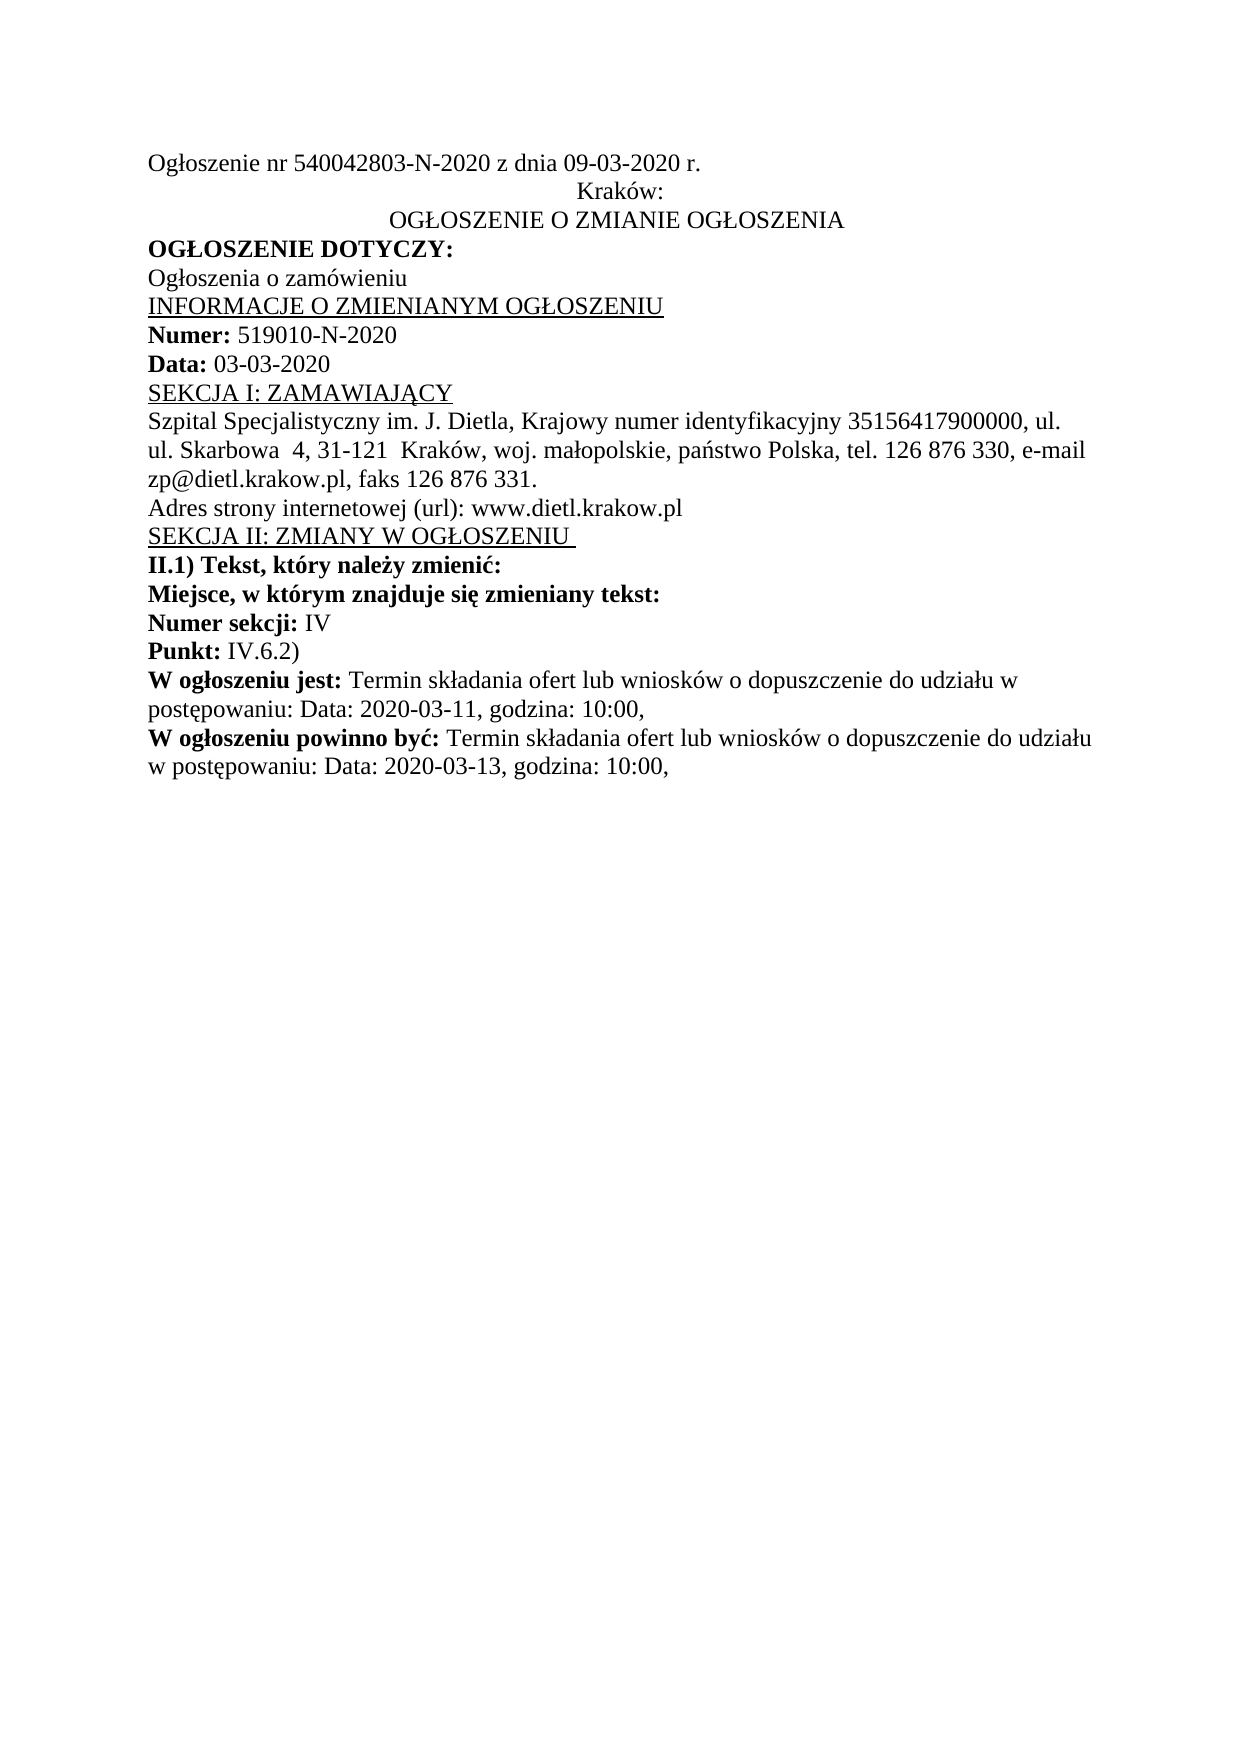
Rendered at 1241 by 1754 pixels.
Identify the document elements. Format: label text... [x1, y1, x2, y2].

text Numer: 519010-N-2020 Data: 03-03-2020 [148, 320, 1093, 378]
text SEKCJA II: ZMIANY W OGŁOSZENIU [148, 521, 1093, 550]
text SEKCJA I: ZAMAWIAJĄCY [148, 378, 1093, 406]
text Ogłoszenie nr 540042803-N-2020 z dnia 09-03-2020 r. [148, 148, 1093, 176]
text Miejsce, w którym znajduje się zmieniany tekst: Numer sekcji: IV Punkt: IV.6.2) W ogłoszeniu jest: Termin składania ofert lub wniosków o dopuszczenie do udziału w postępowaniu: Data: 2020-03-11, godzina: 10:00, W ogłoszeniu powinno być: Termin składania ofert lub wniosków o dopuszczenie do udziału w postępowaniu: Data: 2020-03-13, godzina: 10:00, [148, 579, 1093, 780]
text II.1) Tekst, który należy zmienić: [148, 550, 1093, 579]
text Szpital Specjalistyczny im. J. Dietla, Krajowy numer identyfikacyjny 35156417900000, ul. ul. Skarbowa 4, 31-121 Kraków, woj. małopolskie, państwo Polska, tel. 126 876 330, e-mail zp@dietl.krakow.pl, faks 126 876 331. Adres strony internetowej (url): www.dietl.krakow.pl [148, 406, 1093, 521]
text Kraków: OGŁOSZENIE O ZMIANIE OGŁOSZENIA [148, 176, 1093, 234]
text OGŁOSZENIE DOTYCZY: [148, 234, 1093, 263]
text INFORMACJE O ZMIENIANYM OGŁOSZENIU [148, 291, 1093, 320]
text Ogłoszenia o zamówieniu [148, 263, 1093, 291]
